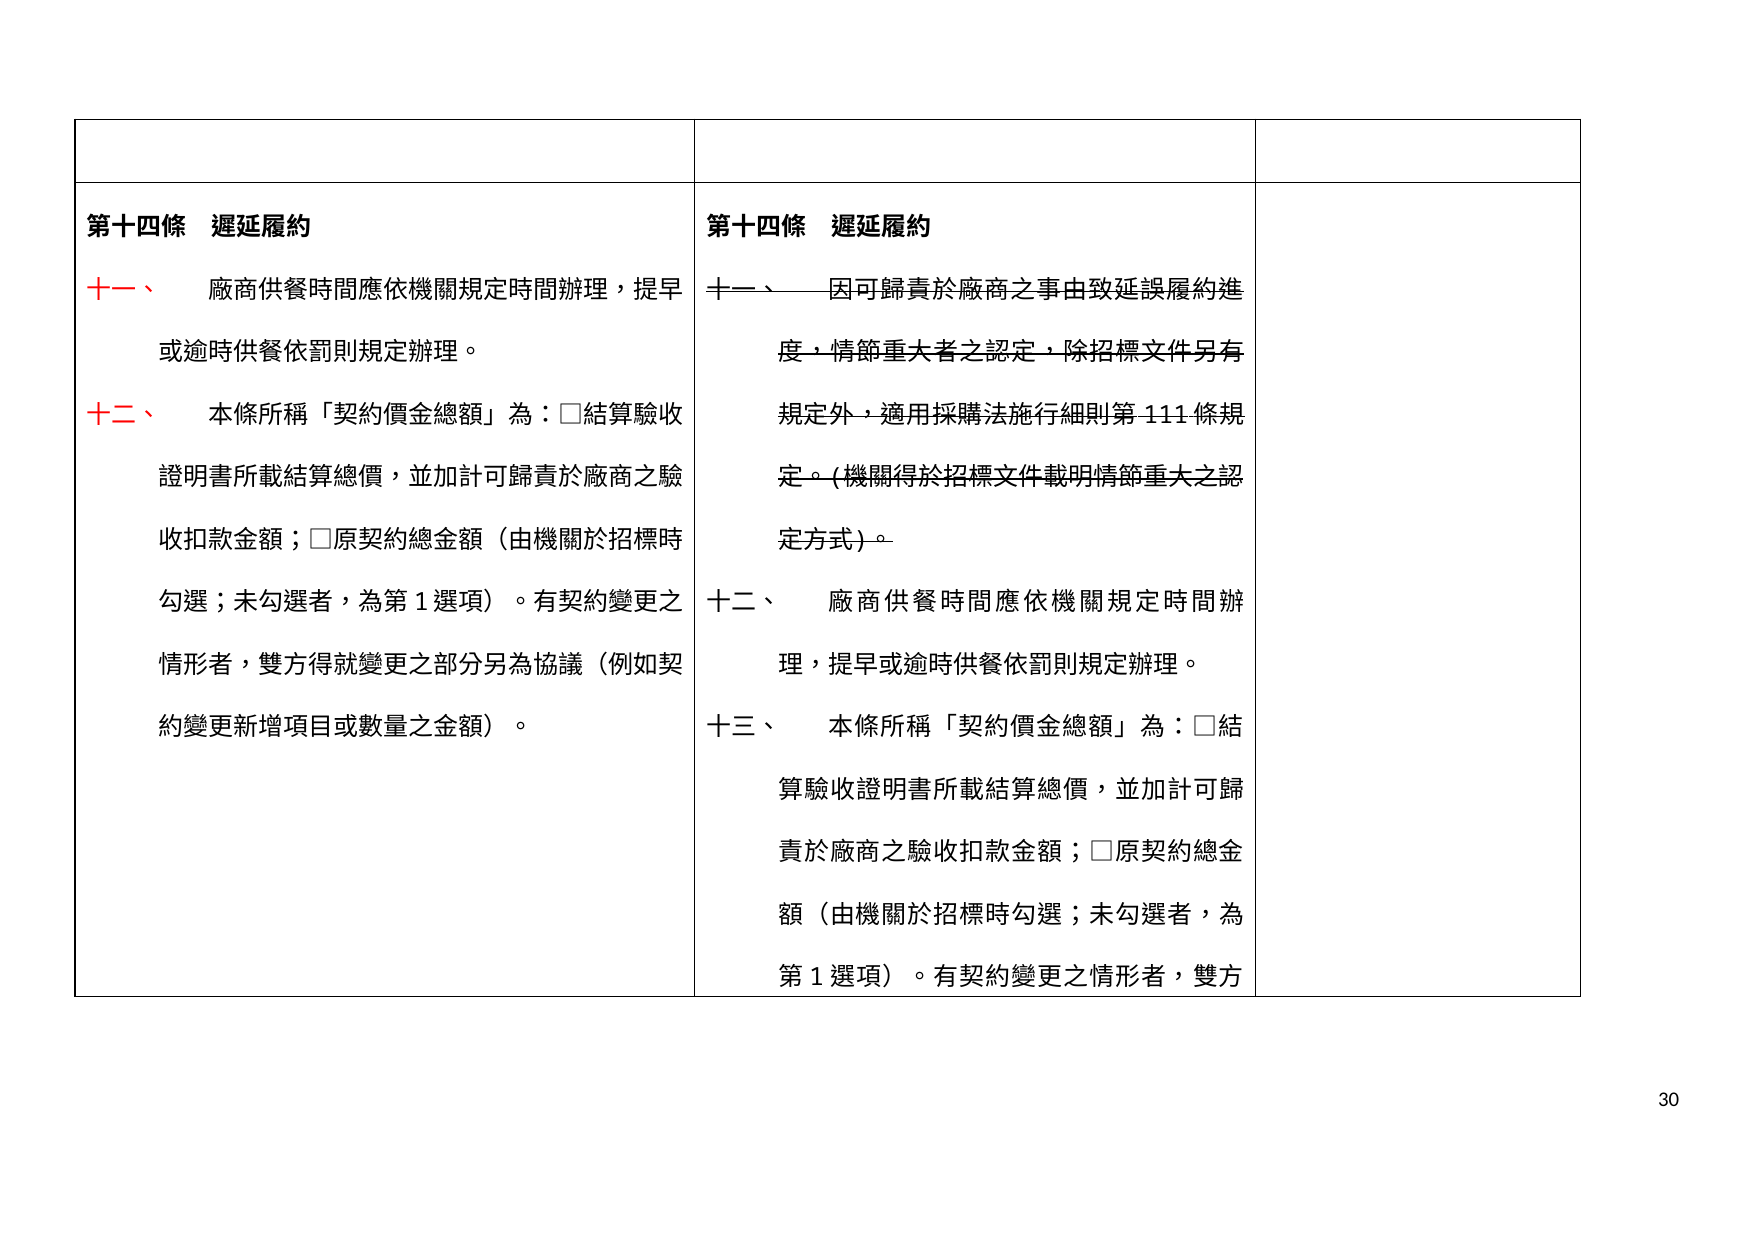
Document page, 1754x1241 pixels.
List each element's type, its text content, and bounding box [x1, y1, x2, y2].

table_cell [695, 120, 1255, 182]
table_cell 第十四條 遲延履約 十一、 廠商供餐時間應依機關規定時間辦理，提早或逾時供餐依罰則規定辦理。 十二、 本條所稱「契約價金總額」為：□結算驗收證明書所載結算總價，並加計可歸責於廠商之驗收扣款金額；□原契約總金額（由機關於招標時勾選；未勾選者，為第1選項）。有契約變更之情形者，雙方得就變更之部分另為協議（例如契約變更新增項目或數量之金額）。 [76, 183, 694, 996]
table_cell [76, 120, 694, 182]
table_cell 第十四條 遲延履約 十一、 因可歸責於廠商之事由致延誤履約進度，情節重大者之認定，除招標文件另有規定外，適用採購法施行細則第111條規定。(機關得於招標文件載明情節重大之認定方式)。 十二、 廠商供餐時間應依機關規定時間辦理，提早或逾時供餐依罰則規定辦理。 十三、 本條所稱「契約價金總額」為：□結算驗收證明書所載結算總價，並加計可歸責於廠商之驗收扣款金額；□原契約總金額（由機關於招標時勾選；未勾選者，為第1選項）。有契約變更之情形者，雙方 [695, 183, 1255, 996]
table_cell [1256, 183, 1580, 996]
table_cell [1256, 120, 1580, 182]
